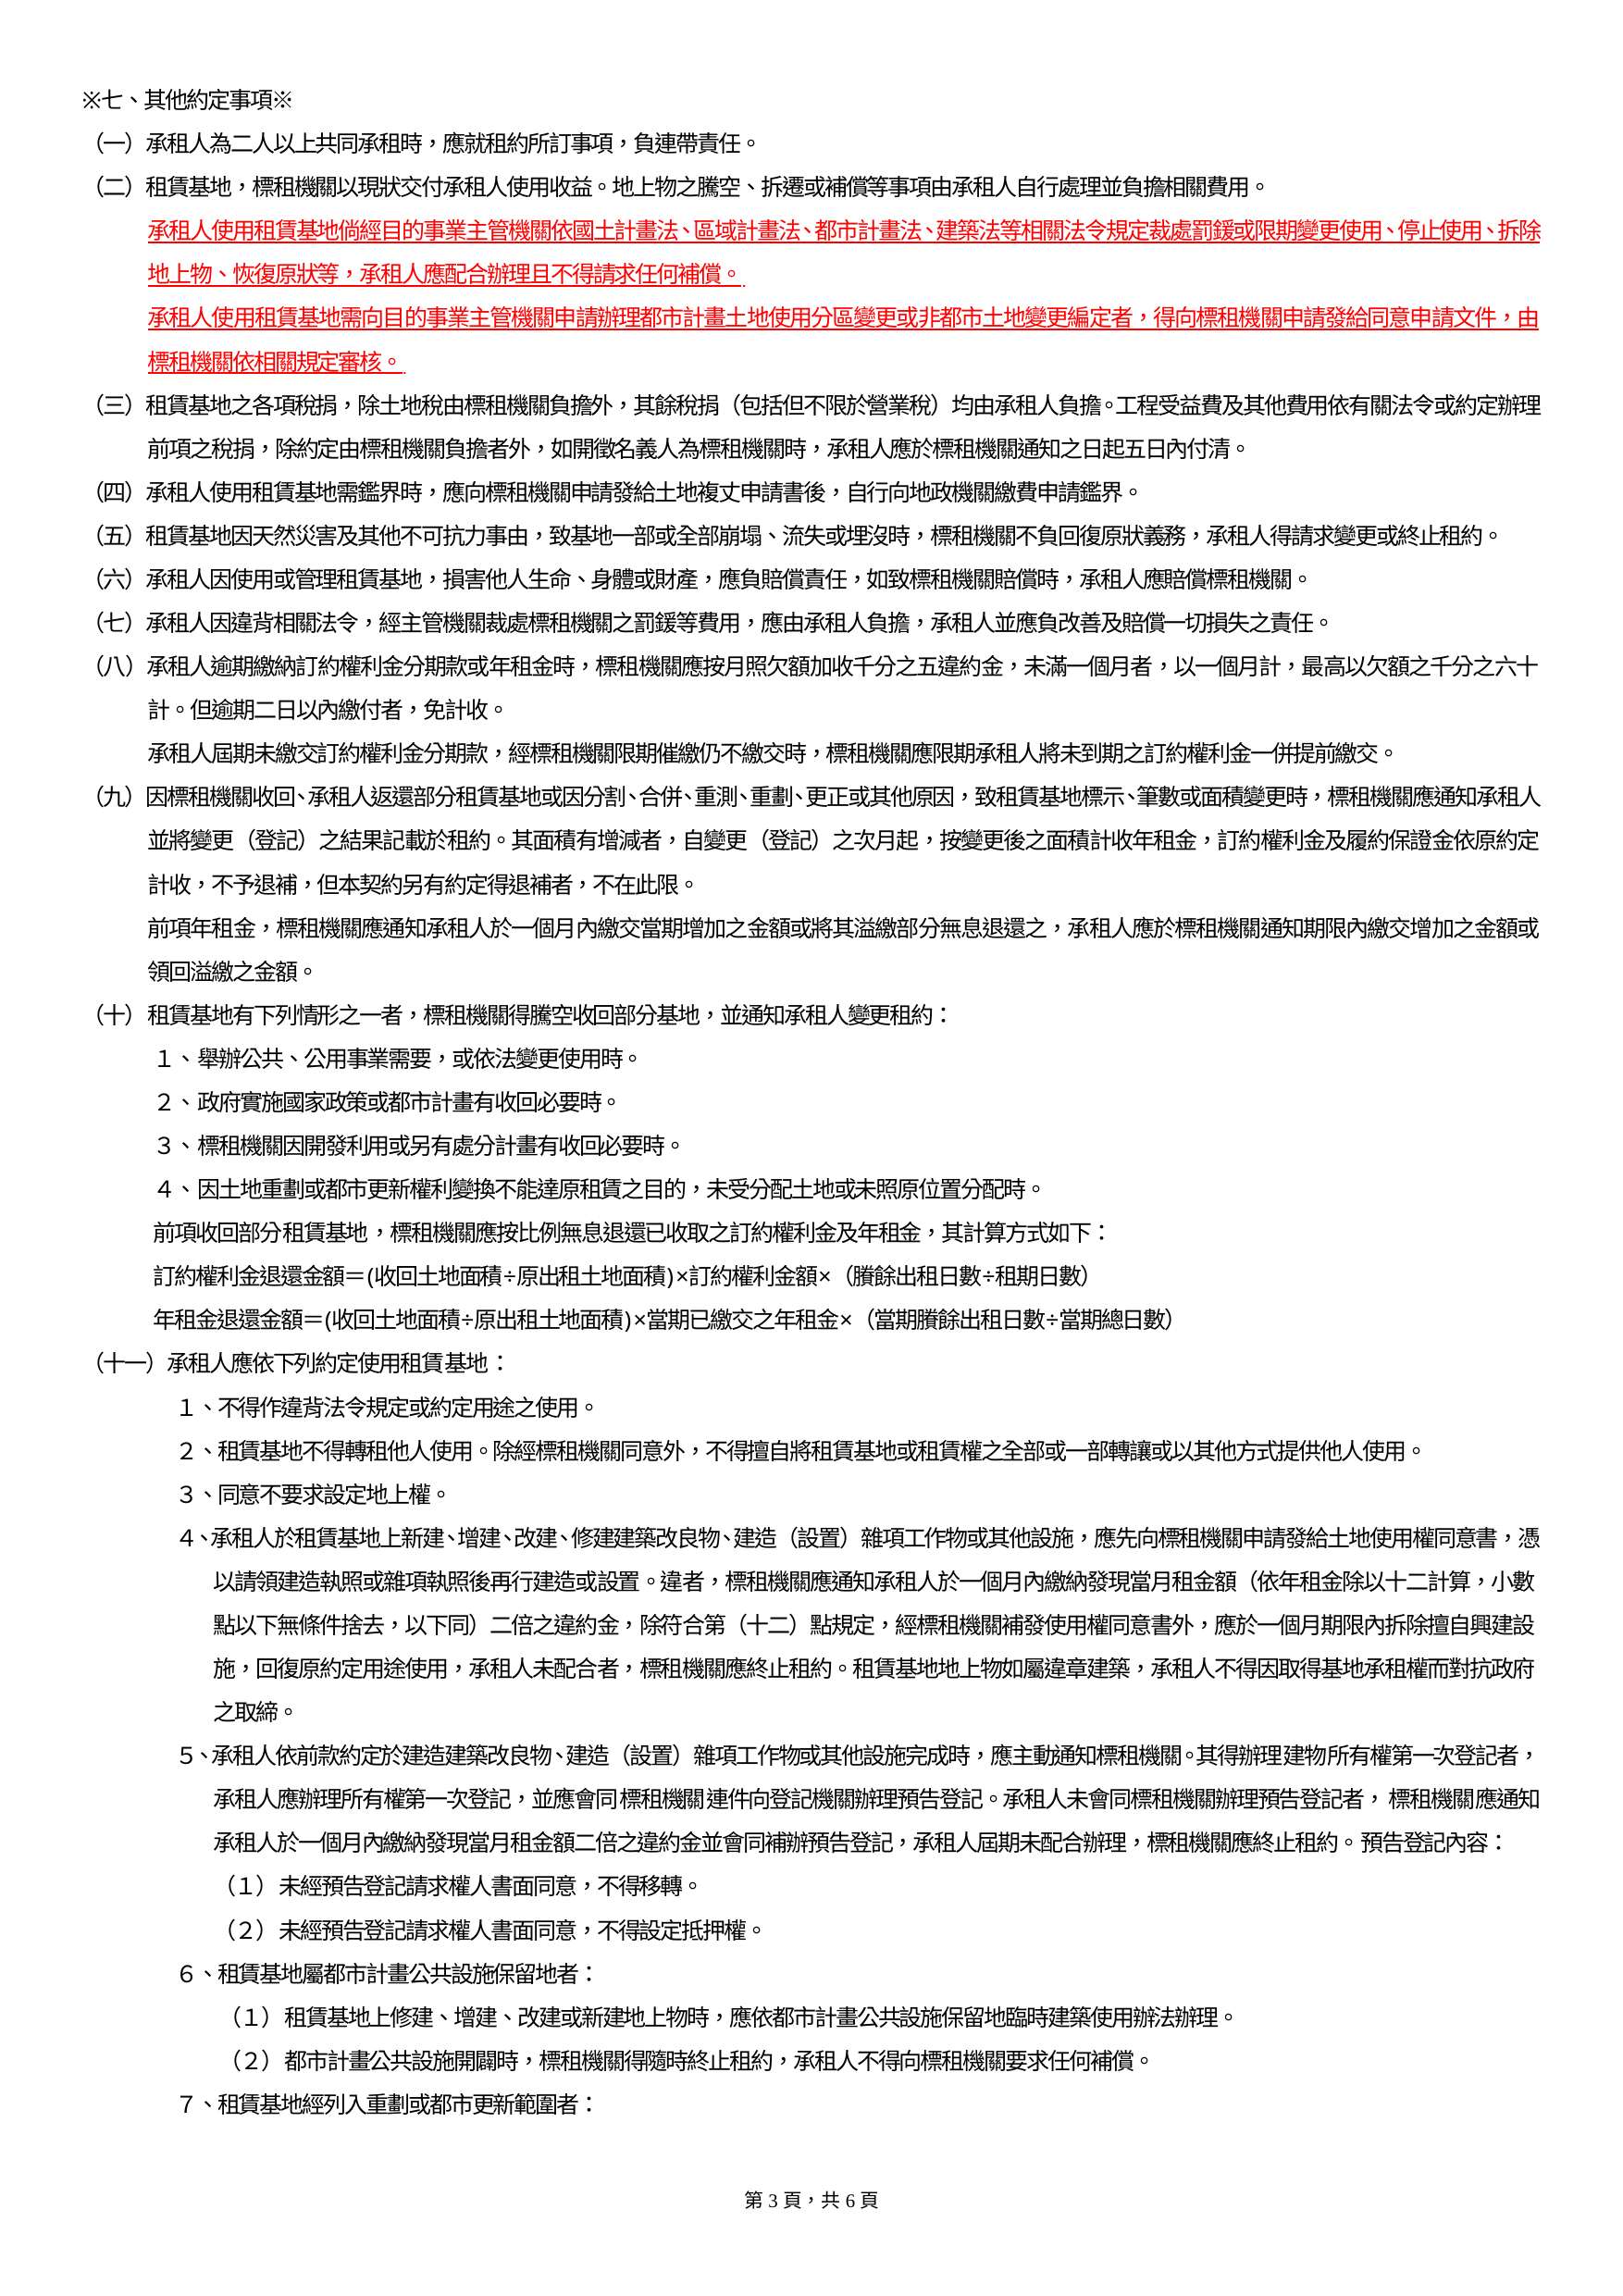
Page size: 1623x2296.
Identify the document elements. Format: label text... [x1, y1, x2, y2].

list ※七、其他約定事項※ [81, 81, 1541, 116]
text １、舉辦公共、公用事業需要，或依法變更使用時。 [153, 1040, 1541, 1074]
text 承租人使用租賃基地倘經目的事業主管機關依國土計畫法、區域計畫法、都市計畫法、建築法等相關法令規定裁處罰鍰或限期變更使用、停止使用、拆除地上物、恢復原狀等，承租人應配合辦理且不得請求任何補償。 [147, 213, 1541, 290]
text （九）因標租機關收回、承租人返還部分租賃基地或因分割、合併、重測、重劃、更正或其他原因，致租賃基地標示、筆數或面積變更時，標租機關應通知承租人，並將變更（登記）之結果記載於租約。其面積有增減者，自變更（登記）之次月起，按變更後之面積計收年租金，訂約權利金及履約保證金依原約定計收，不予退補，但本契約另有約定得退補者，不在此限。 [81, 779, 1541, 900]
text （十）租賃基地有下列情形之一者，標租機關得騰空收回部分基地，並通知承租人變更租約： [81, 997, 1541, 1030]
text １、不得作違背法令規定或約定用途之使用。 [175, 1389, 1541, 1422]
text ７、租賃基地經列入重劃或都市更新範圍者： [175, 2086, 1541, 2120]
text （八）承租人逾期繳納訂約權利金分期款或年租金時，標租機關應按月照欠額加收千分之五違約金，未滿一個月者，以一個月計，最高以欠額之千分之六十計。但逾期二日以內繳付者，免計收。 [81, 649, 1541, 726]
text （二）租賃基地，標租機關以現狀交付承租人使用收益。地上物之騰空、拆遷或補償等事項由承租人自行處理並負擔相關費用。 [81, 169, 1541, 203]
text （十一）承租人應依下列約定使用租賃基地： [81, 1346, 1541, 1379]
text （１）未經預告登記請求權人書面同意，不得移轉。 [213, 1868, 1541, 1902]
text 年租金退還金額＝(收回土地面積÷原出租土地面積) ×當期已繳交之年租金×（當期賸餘出租日數÷當期總日數） [153, 1302, 1541, 1335]
text ４、承租人於租賃基地上新建、增建、改建、修建建築改良物、建造（設置）雜項工作物或其他設施，應先向標租機關申請發給土地使用權同意書，憑以請領建造執照或雜項執照後再行建造或設置。違者，標租機關應通知承租人於一個月內繳納發現當月租金額（依年租金除以十二計算，小數點以下無條件捨去，以下同）二倍之違約金，除符合第（十二）點規定，經標租機關補發使用權同意書外，應於一個月期限內拆除擅自興建設施，回復原約定用途使用，承租人未配合者，標租機關應終止租約。租賃基地地上物如屬違章建築，承租人不得因取得基地承租權而對抗政府之取締。 [175, 1520, 1541, 1728]
text ４、因土地重劃或都市更新權利變換不能達原租賃之目的，未受分配土地或未照原位置分配時。 [153, 1172, 1541, 1205]
text （六）承租人因使用或管理租賃基地，損害他人生命、身體或財產，應負賠償責任，如致標租機關賠償時，承租人應賠償標租機關。 [81, 561, 1541, 595]
text 訂約權利金退還金額＝(收回土地面積÷原出租土地面積) ×訂約權利金額×（賸餘出租日數÷租期日數） [153, 1259, 1541, 1292]
text 承租人屆期未繳交訂約權利金分期款，經標租機關限期催繳仍不繳交時，標租機關應限期承租人將未到期之訂約權利金一併提前繳交。 [147, 736, 1541, 769]
text 前項之稅捐，除約定由標租機關負擔者外，如開徵名義人為標租機關時，承租人應於標租機關通知之日起五日內付清。 [147, 430, 1541, 464]
text （２）未經預告登記請求權人書面同意，不得設定抵押權。 [213, 1912, 1541, 1945]
text （三）租賃基地之各項稅捐，除土地稅由標租機關負擔外，其餘稅捐（包括但不限於營業稅）均由承租人負擔。工程受益費及其他費用依有關法令或約定辦理。 [81, 387, 1541, 420]
text ３、同意不要求設定地上權。 [175, 1476, 1541, 1509]
list （１）租賃基地上修建、增建、改建或新建地上物時，應依都市計畫公共設施保留地臨時建築使用辦法辦理。 [218, 1999, 1541, 2032]
text （五）租賃基地因天然災害及其他不可抗力事由，致基地一部或全部崩塌、流失或埋沒時，標租機關不負回復原狀義務，承租人得請求變更或終止租約。 [81, 517, 1541, 552]
text （四）承租人使用租賃基地需鑑界時，應向標租機關申請發給土地複丈申請書後，自行向地政機關繳費申請鑑界。 [81, 474, 1541, 507]
text ３、標租機關因開發利用或另有處分計畫有收回必要時。 [153, 1127, 1541, 1161]
text 前項年租金，標租機關應通知承租人於一個月內繳交當期增加之金額或將其溢繳部分無息退還之，承租人應於標租機關通知期限內繳交增加之金額或領回溢繳之金額。 [147, 910, 1541, 987]
list （２）都市計畫公共設施開闢時，標租機關得隨時終止租約，承租人不得向標租機關要求任何補償。 [218, 2042, 1541, 2076]
text （七）承租人因違背相關法令，經主管機關裁處標租機關之罰鍰等費用，應由承租人負擔，承租人並應負改善及賠償一切損失之責任。 [81, 604, 1541, 639]
text ５、承租人依前款約定於建造建築改良物、建造（設置）雜項工作物或其他設施完成時，應主動通知標租機關。其得辦理建物所有權第一次登記者，承租人應辦理所有權第一次登記，並應會同標租機關連件向登記機關辦理預告登記。承租人未會同標租機關辦理預告登記者，標租機關應通知承租人於一個月內繳納發現當月租金額二倍之違約金並會同補辦預告登記，承租人屆期未配合辦理，標租機關應終止租約。預告登記內容： [175, 1738, 1541, 1858]
text 承租人使用租賃基地需向目的事業主管機關申請辦理都市計畫土地使用分區變更或非都市土地變更編定者，得向標租機關申請發給同意申請文件，由標租機關依相關規定審核。 [147, 300, 1541, 377]
text （一）承租人為二人以上共同承租時，應就租約所訂事項，負連帶責任。 [81, 126, 1541, 159]
text ６、租賃基地屬都市計畫公共設施保留地者： [175, 1955, 1541, 1989]
text ２、政府實施國家政策或都市計畫有收回必要時。 [153, 1084, 1541, 1118]
text ２、租賃基地不得轉租他人使用。除經標租機關同意外，不得擅自將租賃基地或租賃權之全部或一部轉讓或以其他方式提供他人使用。 [175, 1433, 1541, 1466]
text 前項收回部分租賃基地，標租機關應按比例無息退還已收取之訂約權利金及年租金，其計算方式如下： [153, 1215, 1541, 1248]
